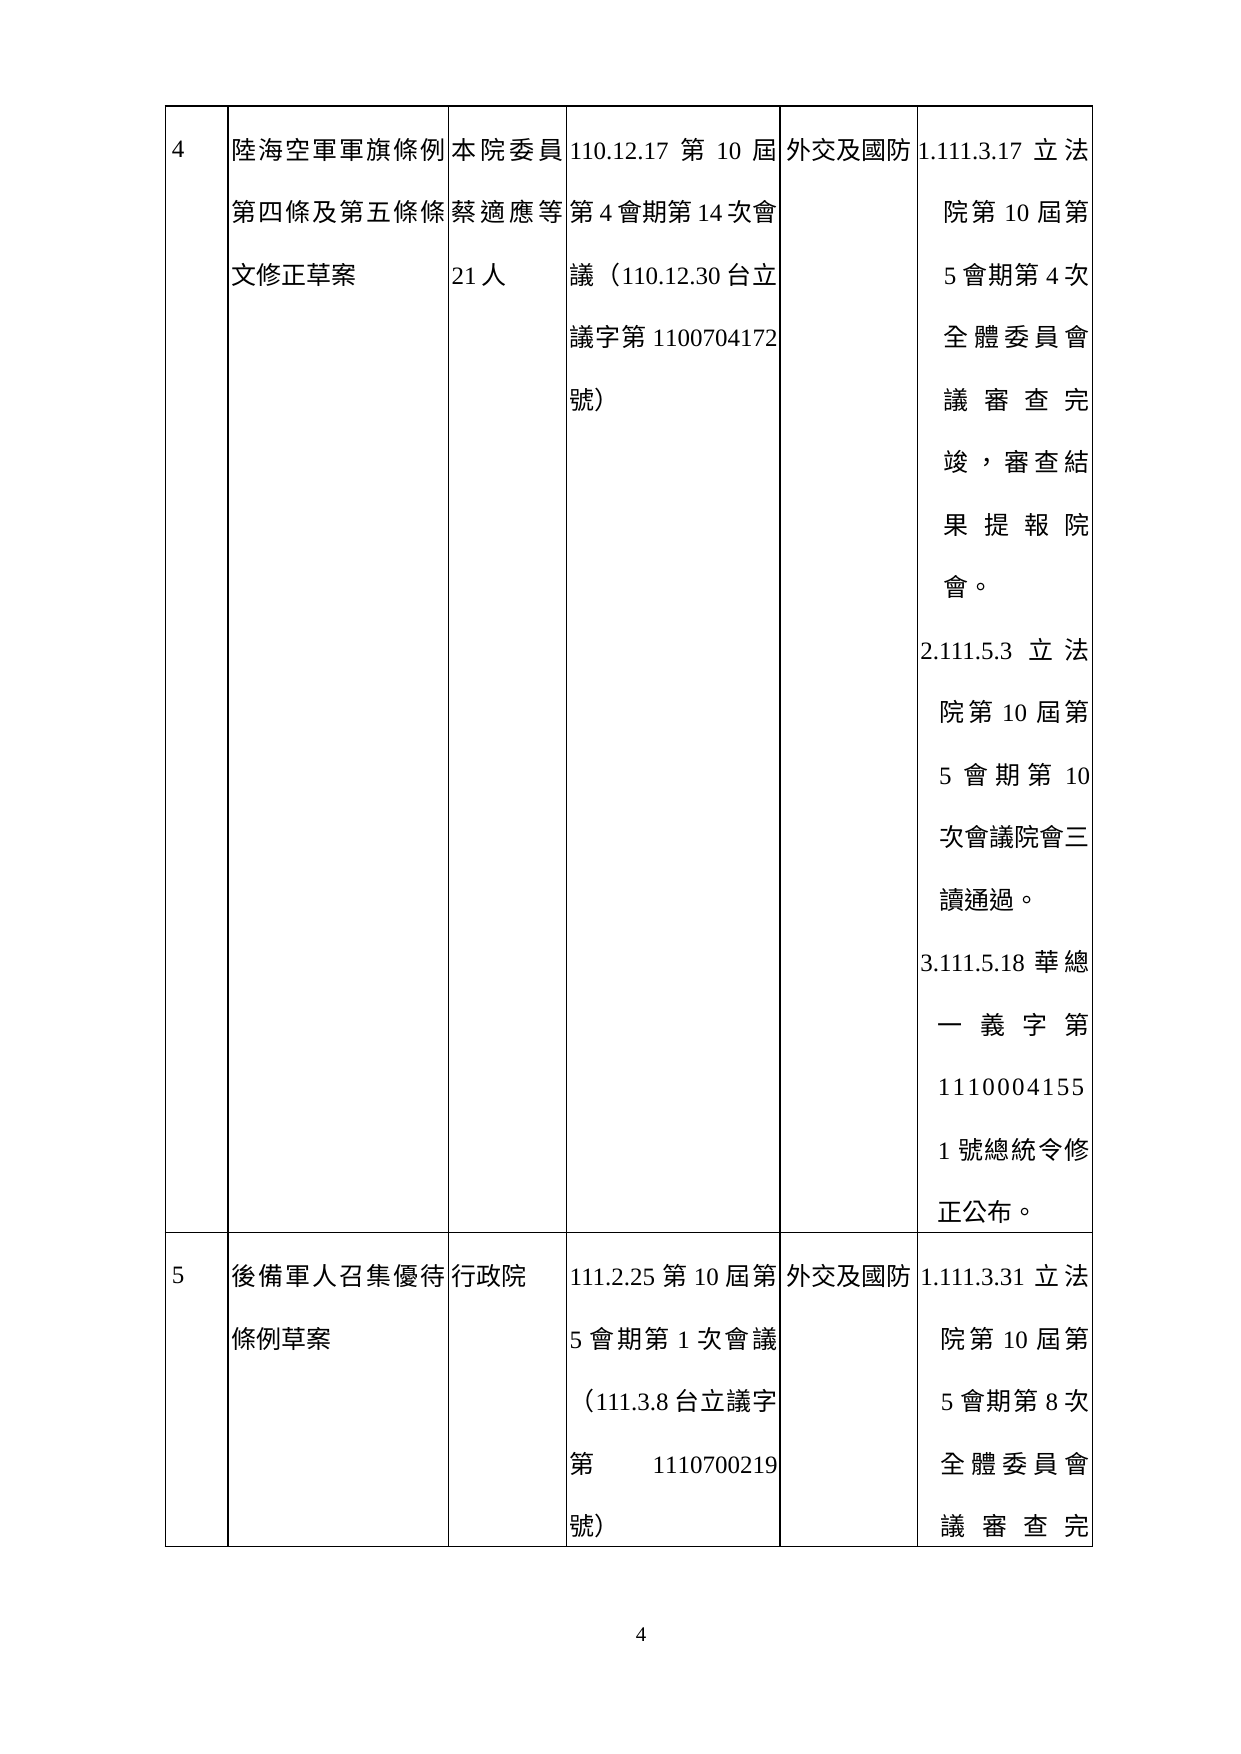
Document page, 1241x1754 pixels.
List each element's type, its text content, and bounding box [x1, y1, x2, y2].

table_cell 外交及國防 [781, 1233, 917, 1546]
table_cell 後備軍人召集優待條例草案 [229, 1233, 448, 1546]
table_cell 111.2.25第10屆第5會期第1次會議（111.3.8台立議字第1110700219號） [567, 1233, 779, 1546]
table_cell [166, 107, 227, 1232]
table_cell 110.12.17第10屆第4會期第14次會議（110.12.30台立議字第1100704172號） [567, 107, 779, 1232]
table_cell 1.111.3.31立法院第10屆第5會期第8次全體委員會議審查完 [918, 1233, 1092, 1546]
table_cell 行政院 [449, 1233, 566, 1546]
table_cell 外交及國防 [781, 107, 917, 1232]
table_cell 1.111.3.17立法院第10屆第5會期第4次全體委員會議審查完竣，審查結果提報院會。 2.111.5.3立法院第10屆第5會期第10次會議院會三讀通過。 3.111.5.18華總一義字第11100041551號總統令修正公布。 [918, 107, 1092, 1232]
table_cell 陸海空軍軍旗條例第四條及第五條條文修正草案 [229, 107, 448, 1232]
table_cell 本院委員蔡適應等21人 [449, 107, 566, 1232]
table_cell [166, 1233, 227, 1546]
